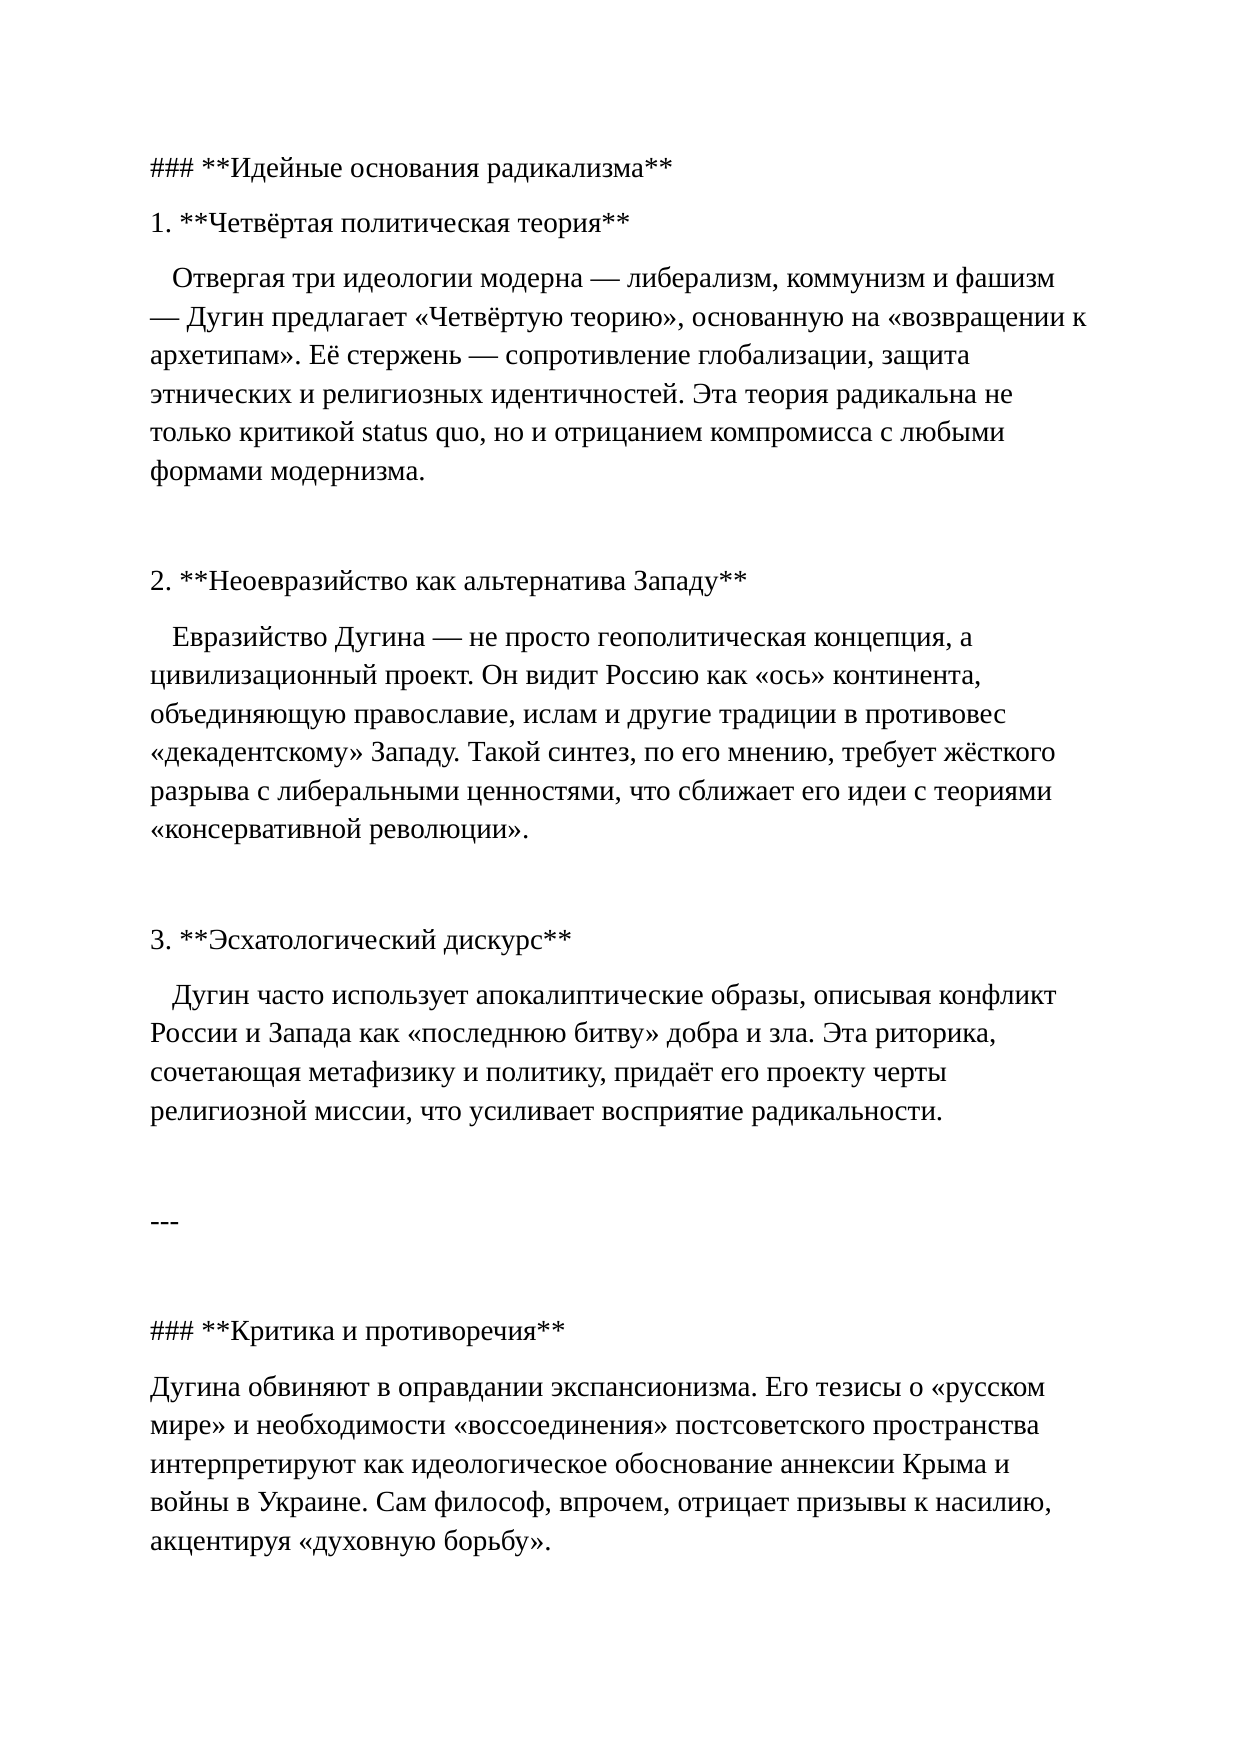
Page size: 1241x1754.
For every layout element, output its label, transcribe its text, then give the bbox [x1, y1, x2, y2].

text ### **Идейные основания радикализма** [150, 150, 1090, 183]
text --- [150, 1203, 1090, 1237]
text 3. **Эсхатологический дискурс** [150, 922, 1090, 955]
text Дугин часто использует апокалиптические образы, описывая конфликт России и Запада как «последнюю битву» добра и зла. Эта риторика, сочетающая метафизику и политику, придаёт его проекту черты религиозной миссии, что усиливает восприятие радикальности. [150, 977, 1090, 1126]
text Евразийство Дугина — не просто геополитическая концепция, а цивилизационный проект. Он видит Россию как «ось» континента, объединяющую православие, ислам и другие традиции в противовес «декадентскому» Западу. Такой синтез, по его мнению, требует жёсткого разрыва с либеральными ценностями, что сближает его идеи с теориями «консервативной революции». [150, 619, 1090, 845]
text 1. **Четвёртая политическая теория** [150, 205, 1090, 239]
text 2. **Неоевразийство как альтернатива Западу** [150, 563, 1090, 597]
text Отвергая три идеологии модерна — либерализм, коммунизм и фашизм — Дугин предлагает «Четвёртую теорию», основанную на «возвращении к архетипам». Её стержень — сопротивление глобализации, защита этнических и религиозных идентичностей. Эта теория радикальна не только критикой status quo, но и отрицанием компромисса с любыми формами модернизма. [150, 260, 1090, 487]
text ### **Критика и противоречия** [150, 1313, 1090, 1347]
text Дугина обвиняют в оправдании экспансионизма. Его тезисы о «русском мире» и необходимости «воссоединения» постсоветского пространства интерпретируют как идеологическое обоснование аннексии Крыма и войны в Украине. Сам философ, впрочем, отрицает призывы к насилию, акцентируя «духовную борьбу». [150, 1369, 1090, 1556]
